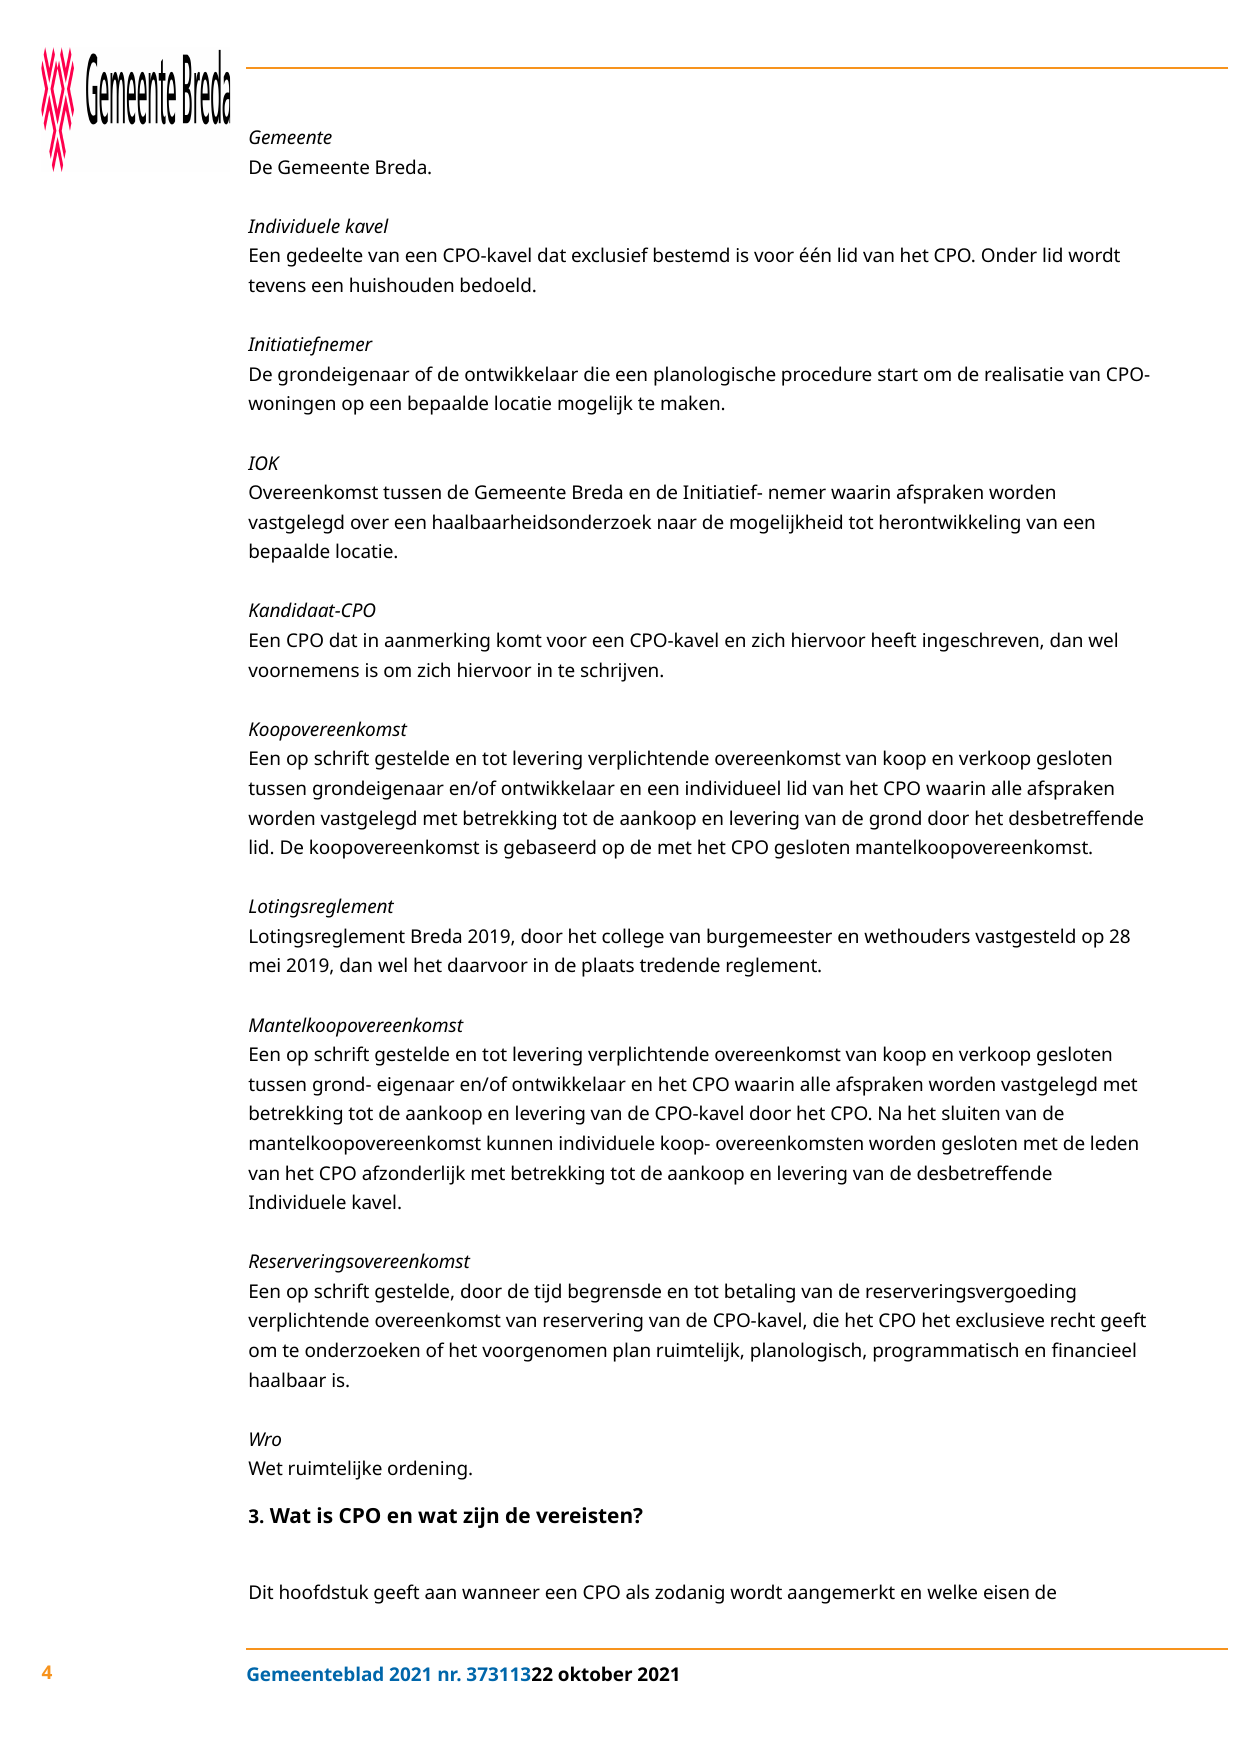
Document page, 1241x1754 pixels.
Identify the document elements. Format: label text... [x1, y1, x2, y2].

text Initiatiefnemer [248, 331, 1152, 357]
text Individuele kavel [248, 213, 1152, 239]
text Een op schrift gestelde en tot levering verplichtende overeenkomst van koop en verkoop gesloten tussen grondeigenaar en/of ontwikkelaar en een individueel lid van het CPO waarin alle afspraken worden vastgelegd met betrekking tot de aankoop en levering van de grond door het desbetreffende lid. De koopovereenkomst is gebaseerd op de met het CPO gesloten mantelkoopovereenkomst. [248, 746, 1152, 860]
text Reserveringsovereenkomst [248, 1248, 1152, 1274]
text Lotingsreglement [248, 893, 1152, 919]
picture [41, 47, 231, 172]
text Wet ruimtelijke ordening. [248, 1456, 1152, 1481]
text De grondeigenaar of de ontwikkelaar die een planologische procedure start om de realisatie van CPO-woningen op een bepaalde locatie mogelijk te maken. [248, 361, 1152, 416]
text Een op schrift gestelde, door de tijd begrensde en tot betaling van de reserveringsvergoeding verplichtende overeenkomst van reservering van de CPO-kavel, die het CPO het exclusieve recht geeft om te onderzoeken of het voorgenomen plan ruimtelijk, planologisch, programmatisch en financieel haalbaar is. [248, 1278, 1152, 1393]
text Mantelkoopovereenkomst [248, 1012, 1152, 1038]
text De Gemeente Breda. [248, 154, 1152, 180]
text IOK [248, 450, 1152, 476]
text Lotingsreglement Breda 2019, door het college van burgemeester en wethouders vastgesteld op 28 mei 2019, dan wel het daarvoor in de plaats tredende reglement. [248, 923, 1152, 978]
text Een CPO dat in aanmerking komt voor een CPO-kavel en zich hiervoor heeft ingeschreven, dan wel voornemens is om zich hiervoor in te schrijven. [248, 627, 1152, 683]
text Gemeente [248, 124, 1152, 150]
text Overeenkomst tussen de Gemeente Breda en de Initiatief- nemer waarin afspraken worden vastgelegd over een haalbaarheidsonderzoek naar de mogelijkheid tot herontwikkeling van een bepaalde locatie. [248, 479, 1152, 564]
text Een gedeelte van een CPO-kavel dat exclusief bestemd is voor één lid van het CPO. Onder lid wordt tevens een huishouden bedoeld. [248, 243, 1152, 298]
text 3. Wat is CPO en wat zijn de vereisten? [248, 1501, 1152, 1530]
text Koopovereenkomst [248, 716, 1152, 742]
text Wro [248, 1426, 1152, 1452]
text Kandidaat-CPO [248, 598, 1152, 623]
text Een op schrift gestelde en tot levering verplichtende overeenkomst van koop en verkoop gesloten tussen grond- eigenaar en/of ontwikkelaar en het CPO waarin alle afspraken worden vastgelegd met betrekking tot de aankoop en levering van de CPO-kavel door het CPO. Na het sluiten van de mantelkoopovereenkomst kunnen individuele koop- overeenkomsten worden gesloten met de leden van het CPO afzonderlijk met betrekking tot de aankoop en levering van de desbetreffende Individuele kavel. [248, 1041, 1152, 1215]
text Dit hoofdstuk geeft aan wanneer een CPO als zodanig wordt aangemerkt en welke eisen de [248, 1579, 1152, 1605]
